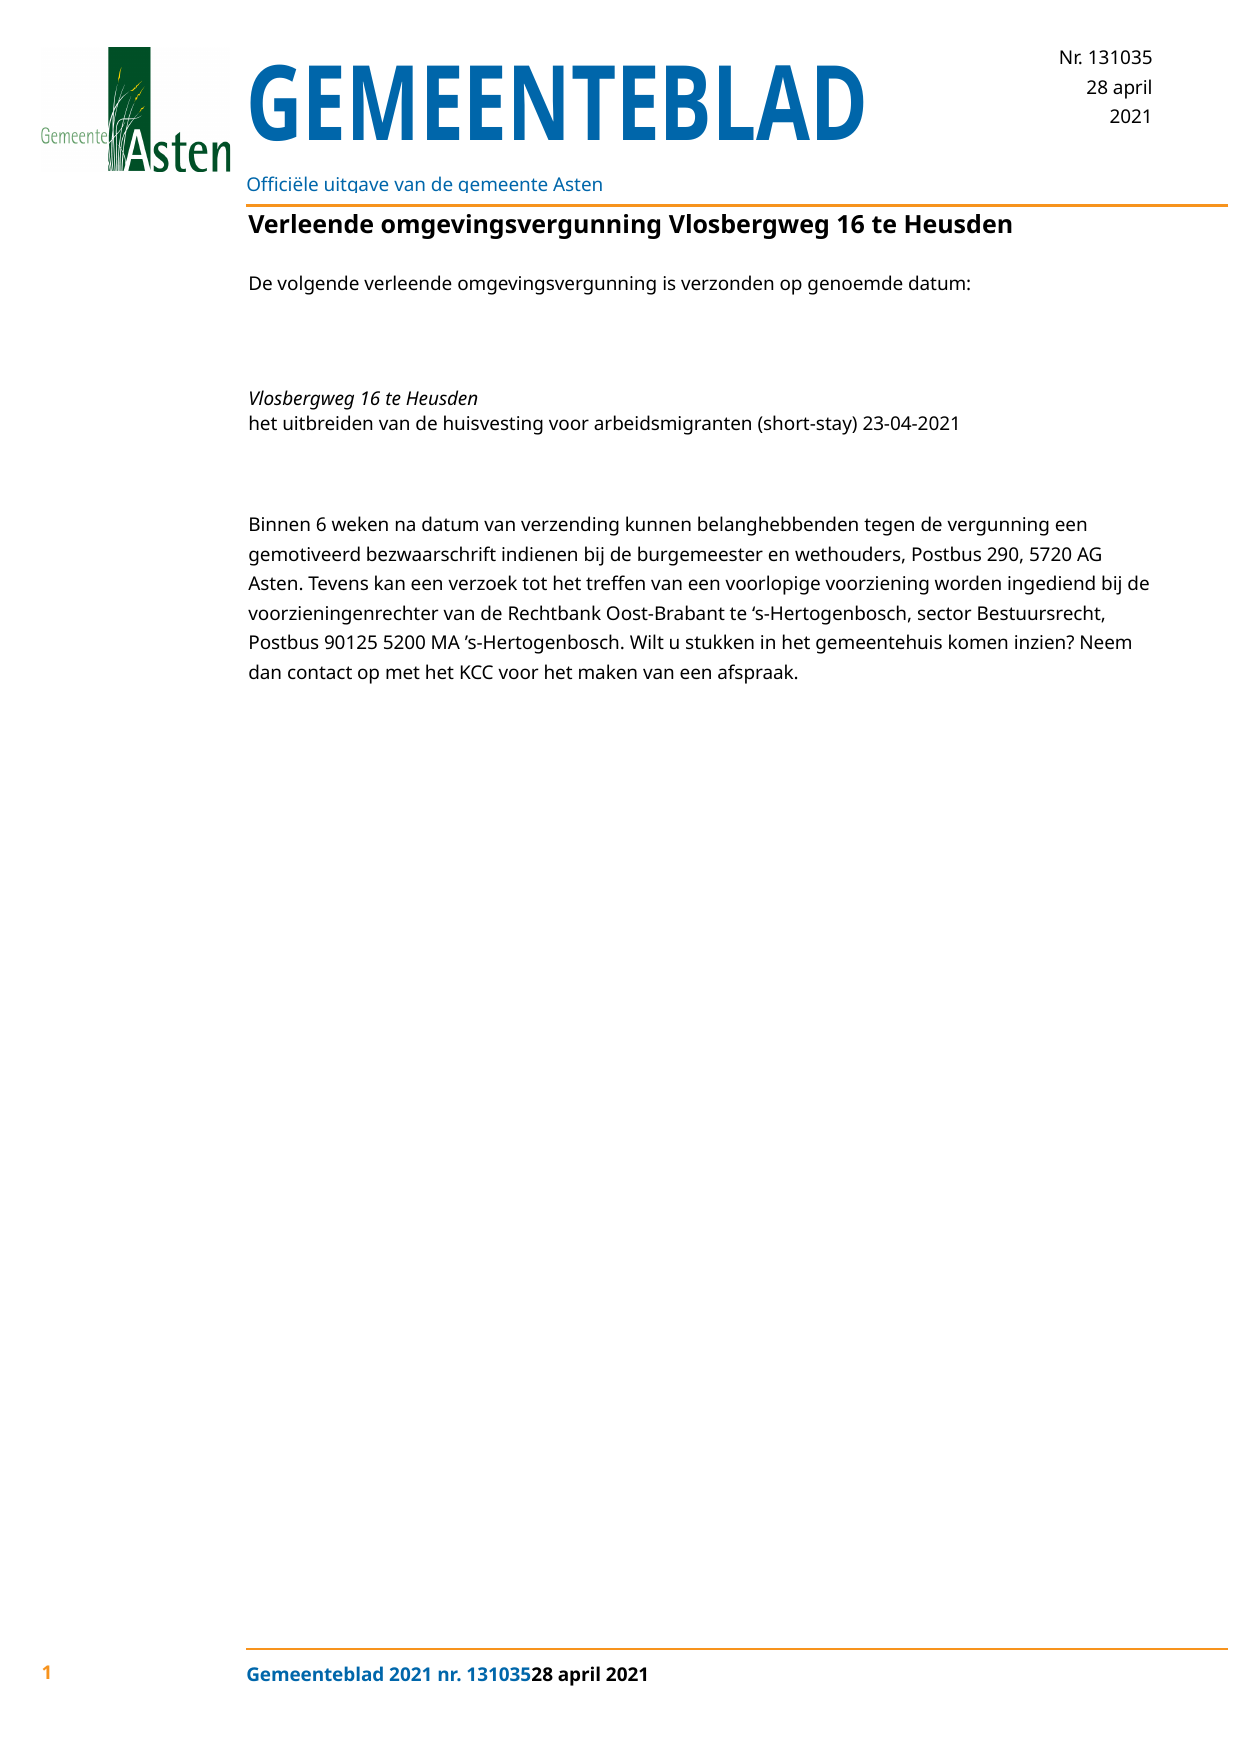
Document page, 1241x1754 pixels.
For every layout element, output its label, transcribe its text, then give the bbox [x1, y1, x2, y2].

text Vlosbergweg 16 te Heusden [248, 385, 1152, 410]
text De volgende verleende omgevingsvergunning is verzonden op genoemde datum: [248, 270, 1152, 296]
text het uitbreiden van de huisvesting voor arbeidsmigranten (short-stay) 23-04-2021 [248, 410, 1152, 436]
text Verleende omgevingsvergunning Vlosbergweg 16 te Heusden [248, 207, 1152, 241]
text Binnen 6 weken na datum van verzending kunnen belanghebbenden tegen de vergunning een gemotiveerd bezwaarschrift indienen bij de burgemeester en wethouders, Postbus 290, 5720 AG Asten. Tevens kan een verzoek tot het treffen van een voorlopige voorziening worden ingediend bij de voorzieningenrechter van de Rechtbank Oost-Brabant te ‘s-Hertogenbosch, sector Bestuursrecht, Postbus 90125 5200 MA ’s-Hertogenbosch. Wilt u stukken in het gemeentehuis komen inzien? Neem dan contact op met het KCC voor het maken van een afspraak. [248, 511, 1152, 685]
picture [41, 47, 231, 172]
